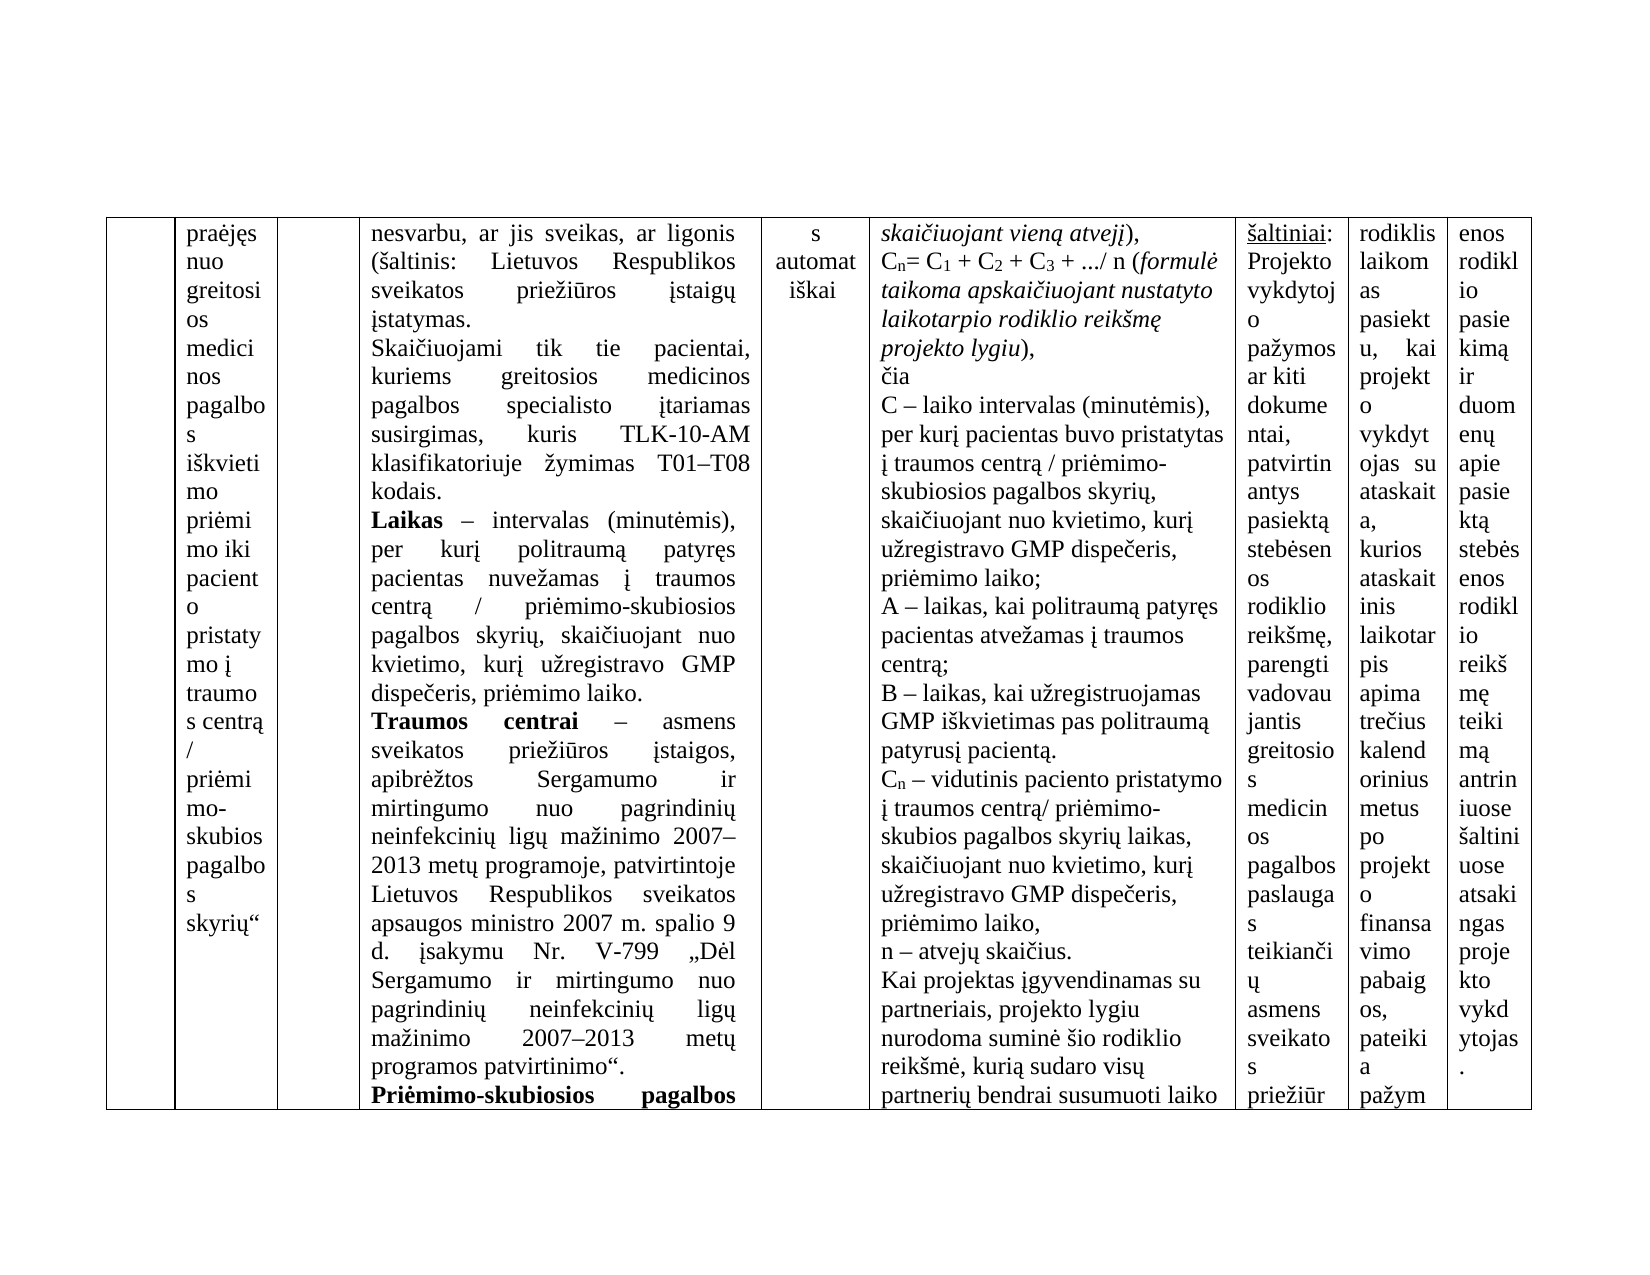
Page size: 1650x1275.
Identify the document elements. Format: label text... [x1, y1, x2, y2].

table_cell skaičiuojant vieną atvejį), Cn= C1 + C2 + C3 + .../ n (formulė taikoma apskaičiuojant nustatyto laikotarpio rodiklio reikšmę projekto lygiu), čia C – laiko intervalas (minutėmis), per kurį pacientas buvo pristatytas į traumos centrą / priėmimo-skubiosios pagalbos skyrių, skaičiuojant nuo kvietimo, kurį užregistravo GMP dispečeris, priėmimo laiko; A – laikas, kai politraumą patyręs pacientas atvežamas į traumos centrą; B – laikas, kai užregistruojamas GMP iškvietimas pas politraumą patyrusį pacientą. Cn – vidutinis paciento pristatymo į traumos centrą/ priėmimo-skubios pagalbos skyrių laikas, skaičiuojant nuo kvietimo, kurį užregistravo GMP dispečeris, priėmimo laiko, n – atvejų skaičius. Kai projektas įgyvendinamas su partneriais, projekto lygiu nurodoma suminė šio rodiklio reikšmė, kurią sudaro visų partnerių bendrai susumuoti laiko [870, 218, 1235, 1109]
table_cell [107, 218, 174, 1109]
table_cell s automatiškai [762, 218, 869, 1109]
table_cell enos rodiklio pasiekimą ir duomenų apie pasiektą stebėsenos rodiklio reikšmę teikimą antriniuose šaltiniuose atsakingas projekto vykdytojas. [1448, 218, 1531, 1109]
table_cell [278, 218, 359, 1109]
table_cell šaltiniai: Projekto vykdytojo pažymos ar kiti dokumentai, patvirtinantys pasiektą stebėsenos rodiklio reikšmę, parengti vadovaujantis greitosios medicinos pagalbos paslaugas teikiančių asmens sveikatos priežiūr [1236, 218, 1348, 1109]
table_cell rodiklis laikomas pasiektu, kai projekto vykdytojas su ataskaita, kurios ataskaitinis laikotarpis apima trečius kalendorinius metus po projekto finansavimo pabaigos, pateikia pažym [1349, 218, 1447, 1109]
table_cell nesvarbu, ar jis sveikas, ar ligonis (šaltinis: Lietuvos Respublikos sveikatos priežiūros įstaigų įstatymas. Skaičiuojami tik tie pacientai, kuriems greitosios medicinos pagalbos specialisto įtariamas susirgimas, kuris TLK-10-AM klasifikatoriuje žymimas T01–T08 kodais. Laikas – intervalas (minutėmis), per kurį politraumą patyręs pacientas nuvežamas į traumos centrą / priėmimo-skubiosios pagalbos skyrių, skaičiuojant nuo kvietimo, kurį užregistravo GMP dispečeris, priėmimo laiko. Traumos centrai – asmens sveikatos priežiūros įstaigos, apibrėžtos Sergamumo ir mirtingumo nuo pagrindinių neinfekcinių ligų mažinimo 2007–2013 metų programoje, patvirtintoje Lietuvos Respublikos sveikatos apsaugos ministro 2007 m. spalio 9 d. įsakymu Nr. V-799 „Dėl Sergamumo ir mirtingumo nuo pagrindinių neinfekcinių ligų mažinimo 2007–2013 metų programos patvirtinimo“. Priėmimo-skubiosios pagalbos [360, 218, 761, 1109]
table_cell praėjęs nuo greitosios medicinos pagalbos iškvietimo priėmimo iki paciento pristatymo į traumos centrą / priėmimo-skubios pagalbos skyrių“ [176, 218, 277, 1109]
